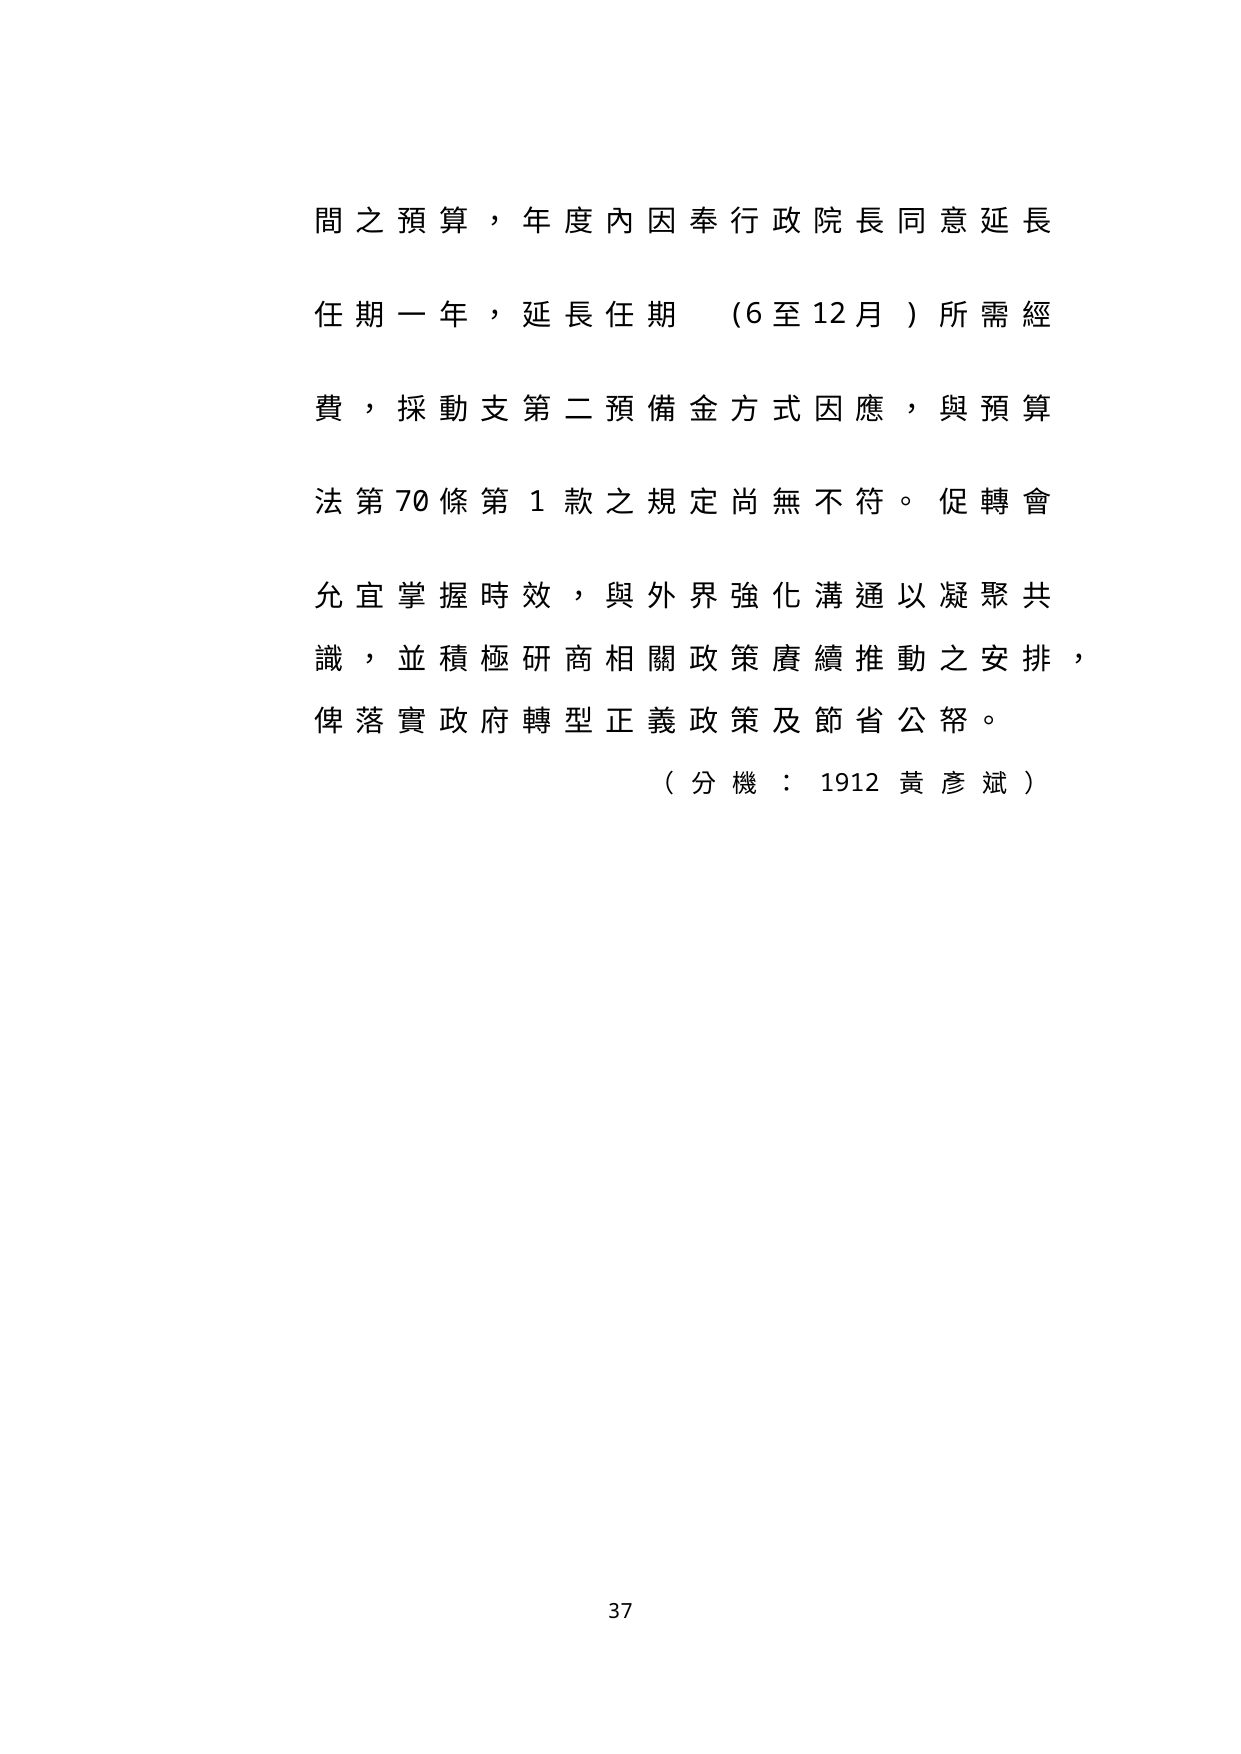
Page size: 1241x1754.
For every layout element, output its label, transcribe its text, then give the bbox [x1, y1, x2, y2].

text (四)評估意見：按促轉會係依促轉條例第2條規定設置，於107年5月31日正式掛牌運作，又依促轉條例第11條規定，該會應於成立起2年內(至109年5月底止)向行政院長提出任務總結報告後解散，基此，促轉會109年度歲出預算僅編列5個月期間之人事費、基本行政工作維持及推動各項施政所需經費(法定預算數6,423萬元)，該會考量其任務需求，經函報行政院獲准展延任期至110年5月底，其中109年6月至12月底期間所需經費，申請動支第二預備金支應，與預算法第70條第1款「原列計畫費用因事實需要奉准修訂致增加經費時。」之動支規定尚無不符。惟參酌他國(如南韓、南非、智利、波蘭等)推動轉型正義工作之相關經驗，往往需經歷相當時日，鑒於我國中央政府正式啟動國家轉型正義工程尚屬起步階段，又促轉條例對促轉會之定位係屬具時限性、任務型之組織，在任務未完成或未交接予承接機關之前，未來倘需再延長任期，又無其他適當財源運用之情況下，該會恐須就所需經費逐年申請動支第二預備金。爰此，促轉會109年度依法編列前5個月期間之預算，年度內因奉行政院長同意延長任期一年，延長任期 (6至12月)所需經費，採動支第二預備金方式因應，與預算法第70條第1款之規定尚無不符。促轉會允宜掌握時效，與外界強化溝通以凝聚共識，並積極研商相關政策賡續推動之安排，俾落實政府轉型正義政策及節省公帑。 [242, 177, 1058, 740]
text （分機：1912黃彥斌） [183, 740, 1058, 802]
